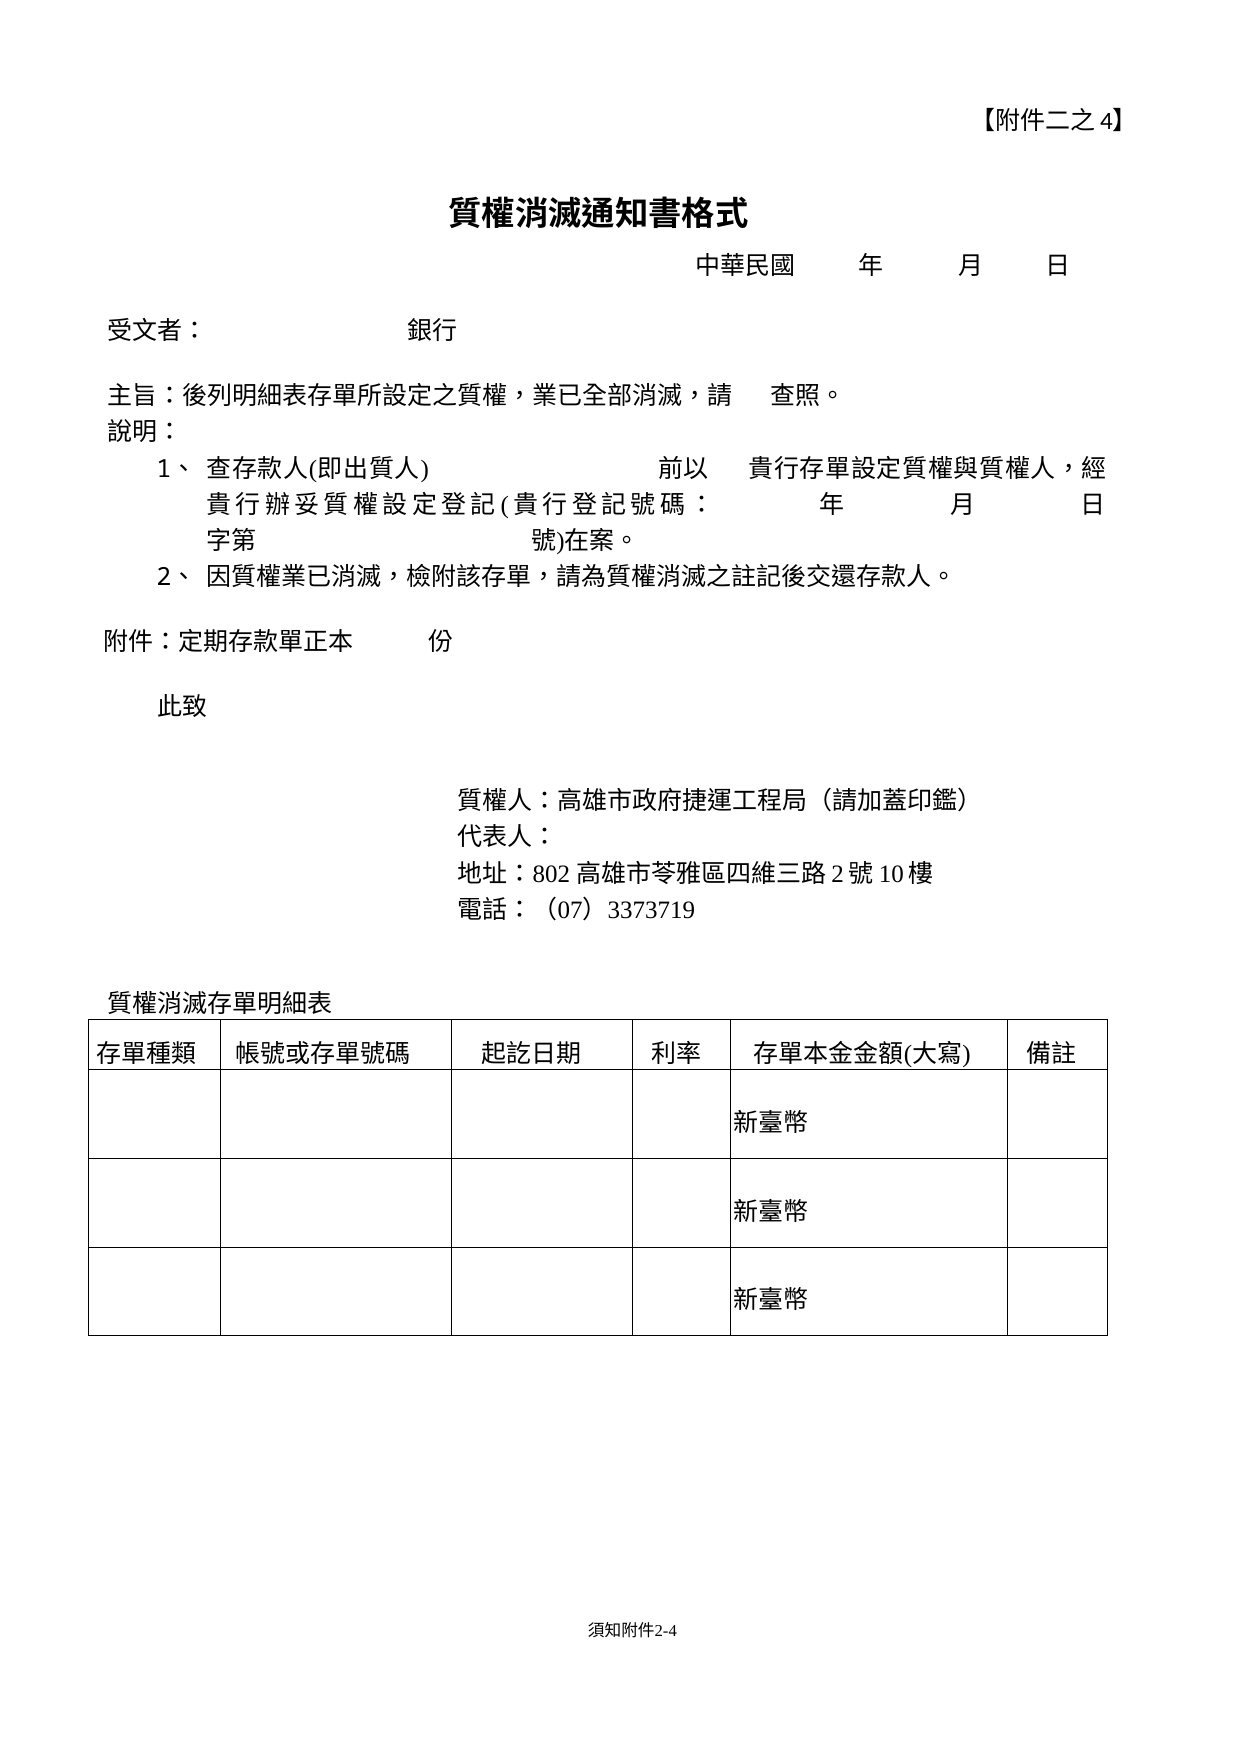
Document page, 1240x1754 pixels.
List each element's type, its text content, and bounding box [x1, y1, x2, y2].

table_cell [633, 1159, 730, 1247]
text 中華民國 年 月 日 [89, 246, 1108, 282]
table_header 備註 [1008, 1020, 1107, 1069]
text [955, 93, 1227, 149]
table_header 存單本金金額(大寫) [731, 1020, 1007, 1069]
table_cell [221, 1248, 451, 1335]
table_header 帳號或存單號碼 [221, 1020, 451, 1069]
table_cell [1008, 1070, 1107, 1158]
text 受文者： 銀行 [107, 311, 1108, 347]
text 質權消滅通知書格式 [89, 187, 1108, 235]
text 【附件二之4】 [970, 100, 1212, 137]
text 地址：802 高雄市苓雅區四維三路2號10樓 [457, 853, 1108, 889]
table_cell [633, 1070, 730, 1158]
table_cell [452, 1159, 632, 1247]
list 因質權業已消滅，檢附該存單，請為質權消滅之註記後交還存款人。 [156, 557, 1108, 593]
list 查存款人(即出質人) 前以 貴行存單設定質權與質權人，經 貴行辦妥質權設定登記(貴行登記號碼： 年 月 日 字第 號)在案。 [156, 448, 1108, 557]
table_cell [89, 1159, 220, 1247]
table_cell [452, 1070, 632, 1158]
table_header 利率 [633, 1020, 730, 1069]
text 質權消滅存單明細表 [107, 983, 1108, 1019]
text 此致 [107, 687, 1108, 723]
table_cell [221, 1070, 451, 1158]
table_header 存單種類 [89, 1020, 220, 1069]
text 主旨：後列明細表存單所設定之質權，業已全部消滅，請 查照。 [107, 376, 1108, 412]
table_cell [1008, 1248, 1107, 1335]
table_cell [1008, 1159, 1107, 1247]
table_cell 新臺幣 [731, 1159, 1007, 1247]
table_cell [452, 1248, 632, 1335]
text 代表人： [457, 817, 1108, 853]
table_cell [89, 1070, 220, 1158]
table_cell [221, 1159, 451, 1247]
table_cell 新臺幣 [731, 1070, 1007, 1158]
table_cell [633, 1248, 730, 1335]
table_cell 新臺幣 [731, 1248, 1007, 1335]
text 說明： [107, 412, 1108, 448]
table_header 起訖日期 [452, 1020, 632, 1069]
text 附件：定期存款單正本 份 [89, 622, 1108, 658]
text 質權人：高雄市政府捷運工程局（請加蓋印鑑） [457, 781, 1108, 817]
text 電話：（07）3373719 [457, 889, 1108, 926]
table_cell [89, 1248, 220, 1335]
